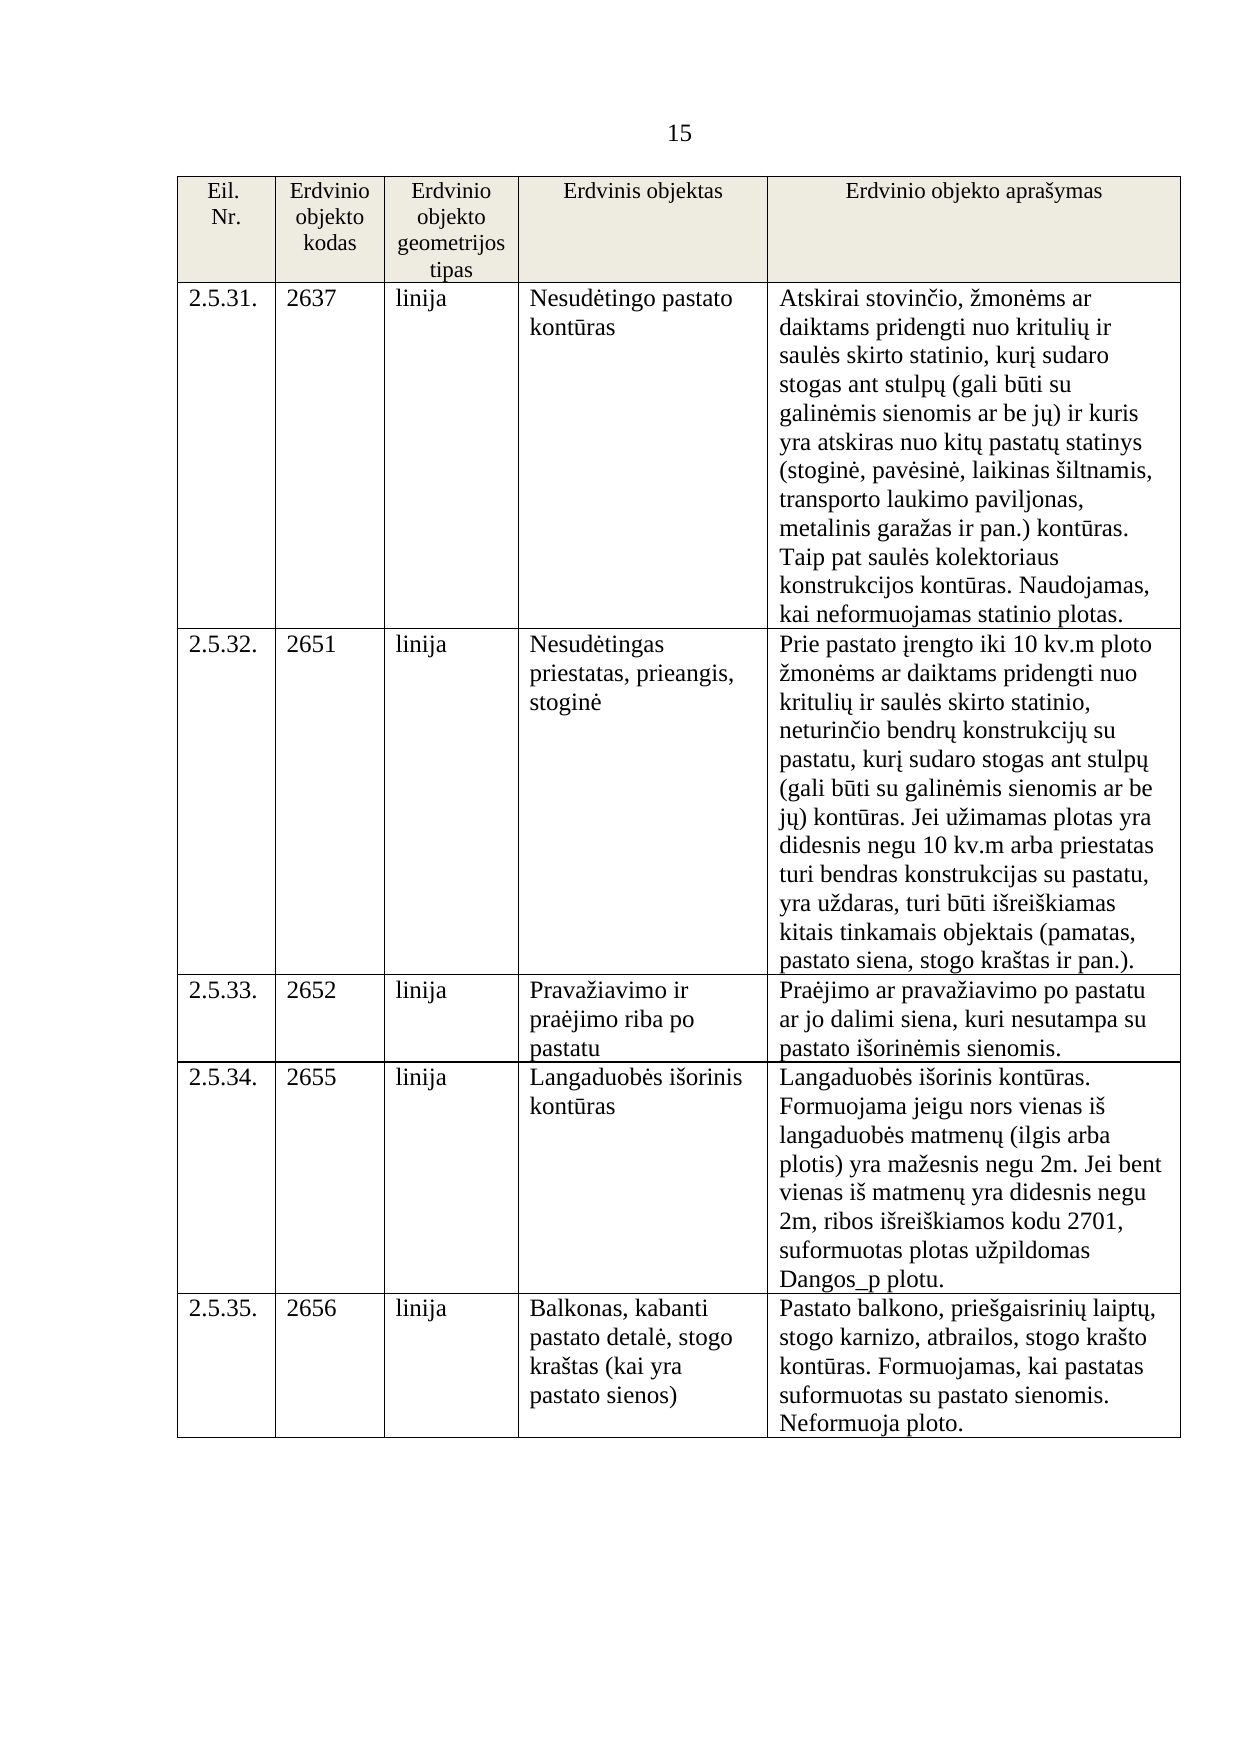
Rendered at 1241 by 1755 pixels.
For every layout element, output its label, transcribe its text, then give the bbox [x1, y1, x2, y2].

table_header Erdvinio objekto kodas [276, 177, 384, 282]
table_cell Langaduobės išorinis kontūras. Formuojama jeigu nors vienas iš langaduobės matmenų (ilgis arba plotis) yra mažesnis negu 2m. Jei bent vienas iš matmenų yra didesnis negu 2m, ribos išreiškiamos kodu 2701, suformuotas plotas užpildomas Dangos_p plotu. [768, 1063, 1180, 1292]
table_cell 2.5.31. [178, 283, 275, 628]
table_header Erdvinio objekto aprašymas [768, 177, 1180, 282]
table_cell 2637 [276, 283, 384, 628]
table_cell Praėjimo ar pravažiavimo po pastatu ar jo dalimi siena, kuri nesutampa su pastato išorinėmis sienomis. [768, 975, 1180, 1061]
table_cell 2.5.32. [178, 629, 275, 974]
table_cell linija [385, 1063, 518, 1292]
table_cell Nesudėtingas priestatas, prieangis, stoginė [519, 629, 767, 974]
table_cell linija [385, 1294, 518, 1437]
table_cell linija [385, 629, 518, 974]
table_header Erdvinio objekto geometrijos tipas [385, 177, 518, 282]
table_cell 2655 [276, 1063, 384, 1292]
table_cell linija [385, 975, 518, 1061]
table_cell linija [385, 283, 518, 628]
table_cell Prie pastato įrengto iki 10 kv.m ploto žmonėms ar daiktams pridengti nuo kritulių ir saulės skirto statinio, neturinčio bendrų konstrukcijų su pastatu, kurį sudaro stogas ant stulpų (gali būti su galinėmis sienomis ar be jų) kontūras. Jei užimamas plotas yra didesnis negu 10 kv.m arba priestatas turi bendras konstrukcijas su pastatu, yra uždaras, turi būti išreiškiamas kitais tinkamais objektais (pamatas, pastato siena, stogo kraštas ir pan.). [768, 629, 1180, 974]
table_cell 2.5.35. [178, 1294, 275, 1437]
table_cell Balkonas, kabanti pastato detalė, stogo kraštas (kai yra pastato sienos) [519, 1294, 767, 1437]
table_cell Langaduobės išorinis kontūras [519, 1063, 767, 1292]
table_header Erdvinis objektas [519, 177, 767, 282]
table_cell 2652 [276, 975, 384, 1061]
table_cell 2656 [276, 1294, 384, 1437]
table_cell 2.5.34. [178, 1063, 275, 1292]
table_cell 2.5.33. [178, 975, 275, 1061]
table_cell Nesudėtingo pastato kontūras [519, 283, 767, 628]
table_cell Pravažiavimo ir praėjimo riba po pastatu [519, 975, 767, 1061]
table_cell Atskirai stovinčio, žmonėms ar daiktams pridengti nuo kritulių ir saulės skirto statinio, kurį sudaro stogas ant stulpų (gali būti su galinėmis sienomis ar be jų) ir kuris yra atskiras nuo kitų pastatų statinys (stoginė, pavėsinė, laikinas šiltnamis, transporto laukimo paviljonas, metalinis garažas ir pan.) kontūras. Taip pat saulės kolektoriaus konstrukcijos kontūras. Naudojamas, kai neformuojamas statinio plotas. [768, 283, 1180, 628]
table_cell 2651 [276, 629, 384, 974]
table_header Eil. Nr. [178, 177, 275, 282]
table_cell Pastato balkono, priešgaisrinių laiptų, stogo karnizo, atbrailos, stogo krašto kontūras. Formuojamas, kai pastatas suformuotas su pastato sienomis. Neformuoja ploto. [768, 1294, 1180, 1437]
